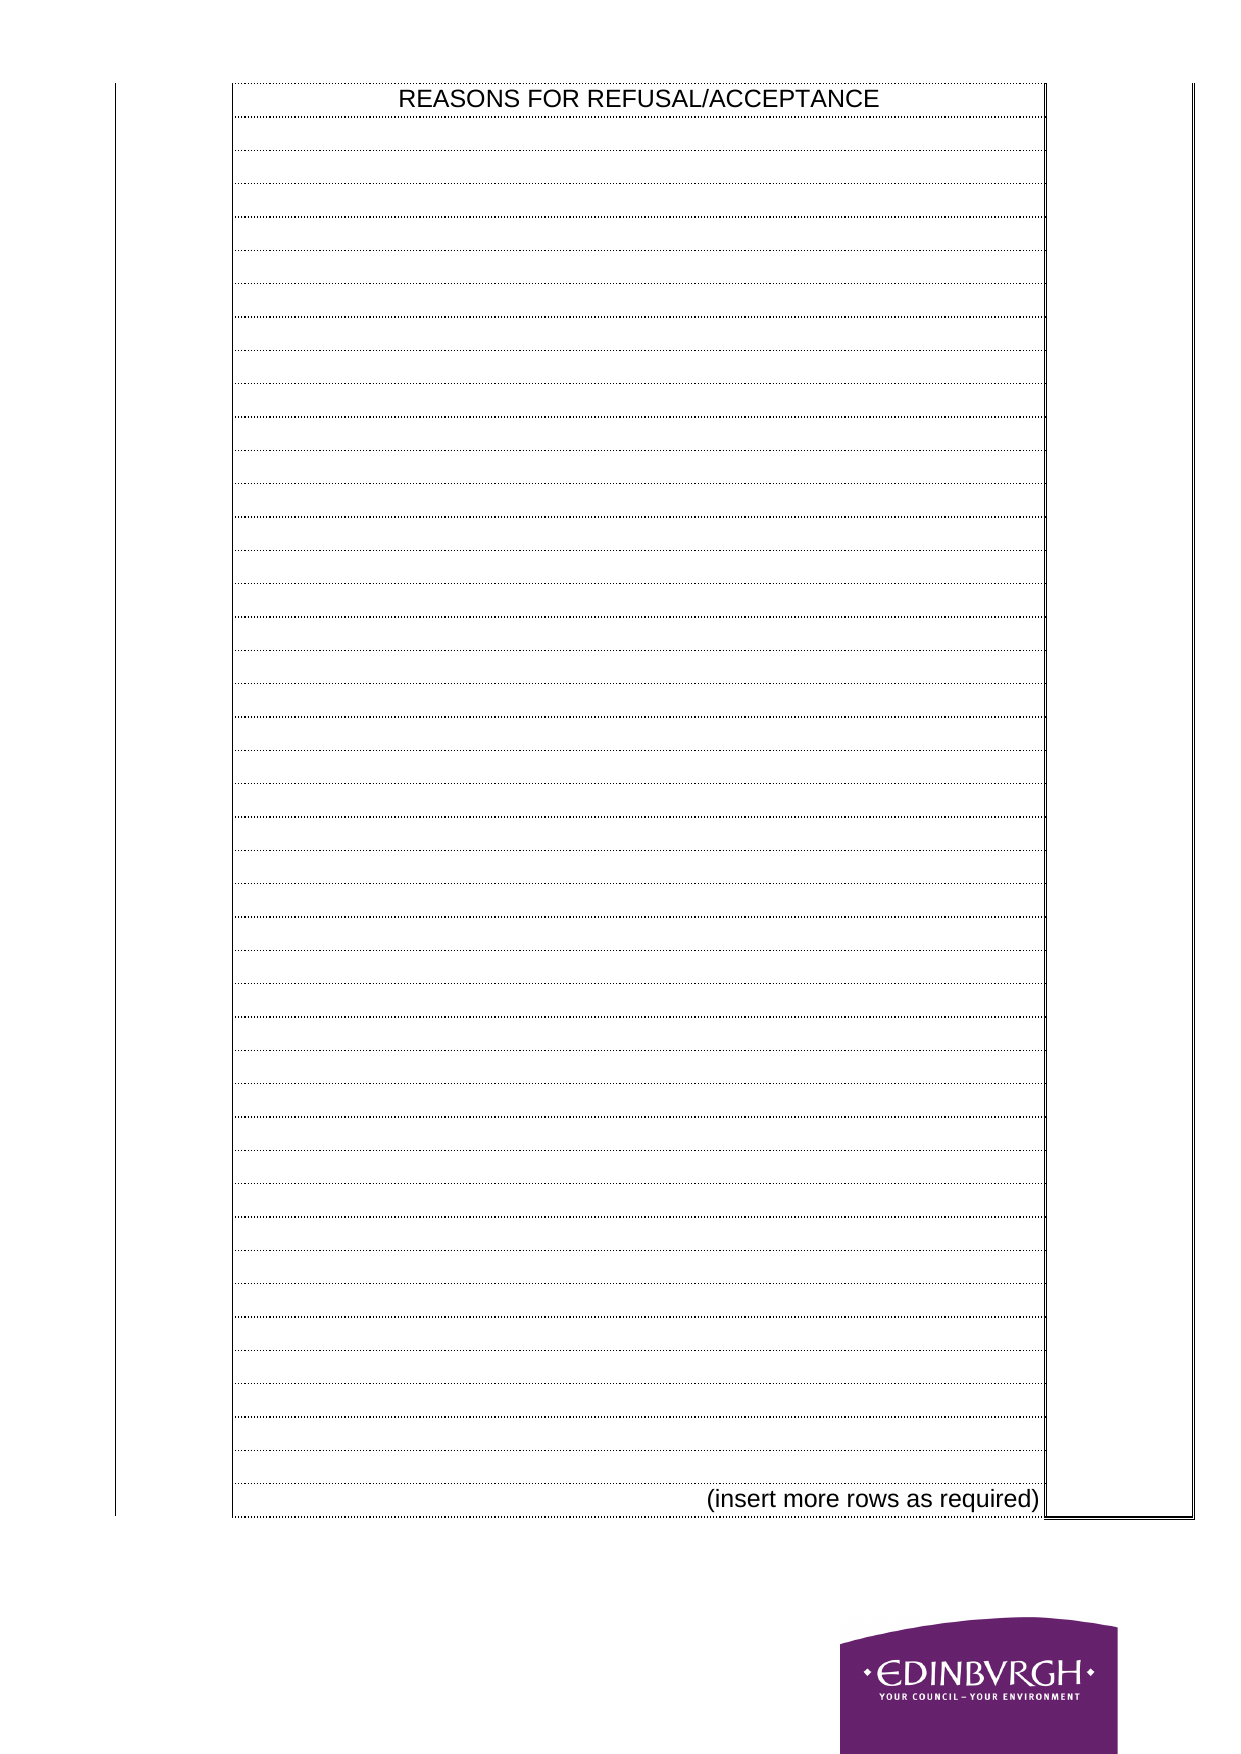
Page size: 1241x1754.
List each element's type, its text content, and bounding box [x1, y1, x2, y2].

table_cell [116, 283, 232, 316]
table_cell [233, 283, 1044, 316]
table_cell [233, 683, 1044, 716]
table_cell [116, 116, 232, 150]
table_cell [1047, 683, 1192, 716]
table_cell [116, 250, 232, 283]
table_cell [116, 1316, 232, 1350]
table_cell [116, 516, 232, 550]
table_cell [1047, 183, 1192, 216]
table_cell [1047, 150, 1192, 183]
table_cell [116, 1183, 232, 1216]
table_cell [233, 783, 1044, 816]
table_cell [116, 216, 232, 250]
table_cell [233, 1283, 1044, 1316]
table_cell [233, 983, 1044, 1016]
table_cell [1047, 916, 1192, 950]
table_cell [233, 1016, 1044, 1050]
table_cell [233, 850, 1044, 883]
table_cell [1047, 383, 1192, 416]
table_cell [116, 1450, 232, 1483]
table_cell [1047, 1483, 1192, 1516]
table_cell [116, 550, 232, 583]
table_cell [116, 1016, 232, 1050]
table_cell [116, 1050, 232, 1083]
table_cell [1047, 1283, 1192, 1316]
table_cell [116, 316, 232, 350]
table_cell [233, 1216, 1044, 1250]
table_cell REASONS FOR REFUSAL/ACCEPTANCE [233, 83, 1044, 116]
table_cell [116, 83, 232, 116]
table_cell [116, 1483, 232, 1516]
table_cell [1047, 250, 1192, 283]
table_cell [233, 916, 1044, 950]
table_cell [233, 1316, 1044, 1350]
table_cell [233, 350, 1044, 383]
table_cell [233, 416, 1044, 450]
table_cell [1047, 83, 1192, 116]
table_cell [116, 783, 232, 816]
table_cell [1047, 283, 1192, 316]
table_cell [116, 683, 232, 716]
table_cell [1047, 1183, 1192, 1216]
table_cell [233, 150, 1044, 183]
table_cell [1047, 816, 1192, 850]
table_cell [1047, 983, 1192, 1016]
table_cell [1047, 1350, 1192, 1383]
table_cell [233, 250, 1044, 283]
table_cell [116, 383, 232, 416]
table_cell [233, 1116, 1044, 1150]
table_cell [1047, 1150, 1192, 1183]
table_cell [233, 516, 1044, 550]
table_cell [233, 583, 1044, 616]
table_cell [233, 450, 1044, 483]
table_cell [233, 483, 1044, 516]
table_cell [233, 1150, 1044, 1183]
table_cell [116, 450, 232, 483]
table_cell [233, 550, 1044, 583]
table_cell [116, 750, 232, 783]
table_cell [1047, 550, 1192, 583]
table_cell [233, 183, 1044, 216]
table_cell [233, 1416, 1044, 1450]
table_cell [1047, 116, 1192, 150]
table_cell [1047, 1016, 1192, 1050]
table_cell [116, 883, 232, 916]
table_cell [116, 950, 232, 983]
table_cell [1047, 750, 1192, 783]
table_cell [1047, 583, 1192, 616]
table_cell [233, 716, 1044, 750]
table_cell [116, 183, 232, 216]
table_cell [116, 416, 232, 450]
table_cell [116, 1350, 232, 1383]
table_cell [116, 1116, 232, 1150]
table_cell [116, 716, 232, 750]
table_cell [1047, 850, 1192, 883]
table_cell [233, 650, 1044, 683]
table_cell [116, 616, 232, 650]
table_cell [1047, 950, 1192, 983]
table_cell [1047, 316, 1192, 350]
table_cell [233, 883, 1044, 916]
table_cell [233, 750, 1044, 783]
table_cell [233, 116, 1044, 150]
table_cell [233, 1250, 1044, 1283]
table_cell [233, 1050, 1044, 1083]
table_cell [233, 316, 1044, 350]
table_cell [1047, 1116, 1192, 1150]
table_cell [233, 616, 1044, 650]
table_cell [1047, 516, 1192, 550]
table_cell [1047, 1450, 1192, 1483]
table_cell [1047, 1050, 1192, 1083]
table_cell [1047, 216, 1192, 250]
table_cell [1047, 616, 1192, 650]
table_cell [116, 816, 232, 850]
table_cell [116, 983, 232, 1016]
table_cell [116, 150, 232, 183]
table_cell (insert more rows as required) [233, 1483, 1044, 1516]
table_cell [233, 1450, 1044, 1483]
table_cell [1047, 883, 1192, 916]
table_cell [233, 1383, 1044, 1416]
table_cell [1047, 483, 1192, 516]
table_cell [116, 1083, 232, 1116]
table_cell [116, 850, 232, 883]
table_cell [116, 350, 232, 383]
table_cell [233, 1083, 1044, 1116]
table_cell [233, 1183, 1044, 1216]
table_cell [1047, 650, 1192, 683]
table_cell [1047, 450, 1192, 483]
table_cell [1047, 1216, 1192, 1250]
table_cell [1047, 1316, 1192, 1350]
table_cell [116, 1250, 232, 1283]
table_cell [233, 216, 1044, 250]
table_cell [116, 1283, 232, 1316]
table_cell [233, 816, 1044, 850]
table_cell [1047, 416, 1192, 450]
table_cell [1047, 1083, 1192, 1116]
table_cell [1047, 350, 1192, 383]
table_cell [116, 916, 232, 950]
table_cell [233, 950, 1044, 983]
table_cell [1047, 716, 1192, 750]
table_cell [1047, 783, 1192, 816]
table_cell [116, 1216, 232, 1250]
table_cell [116, 1416, 232, 1450]
table_cell [1047, 1250, 1192, 1283]
table_cell [116, 1150, 232, 1183]
table_cell [116, 483, 232, 516]
table_cell [1047, 1383, 1192, 1416]
table_cell [116, 1383, 232, 1416]
table_cell [233, 383, 1044, 416]
table_cell [116, 650, 232, 683]
table_cell [233, 1350, 1044, 1383]
table_cell [116, 583, 232, 616]
table_cell [1047, 1416, 1192, 1450]
